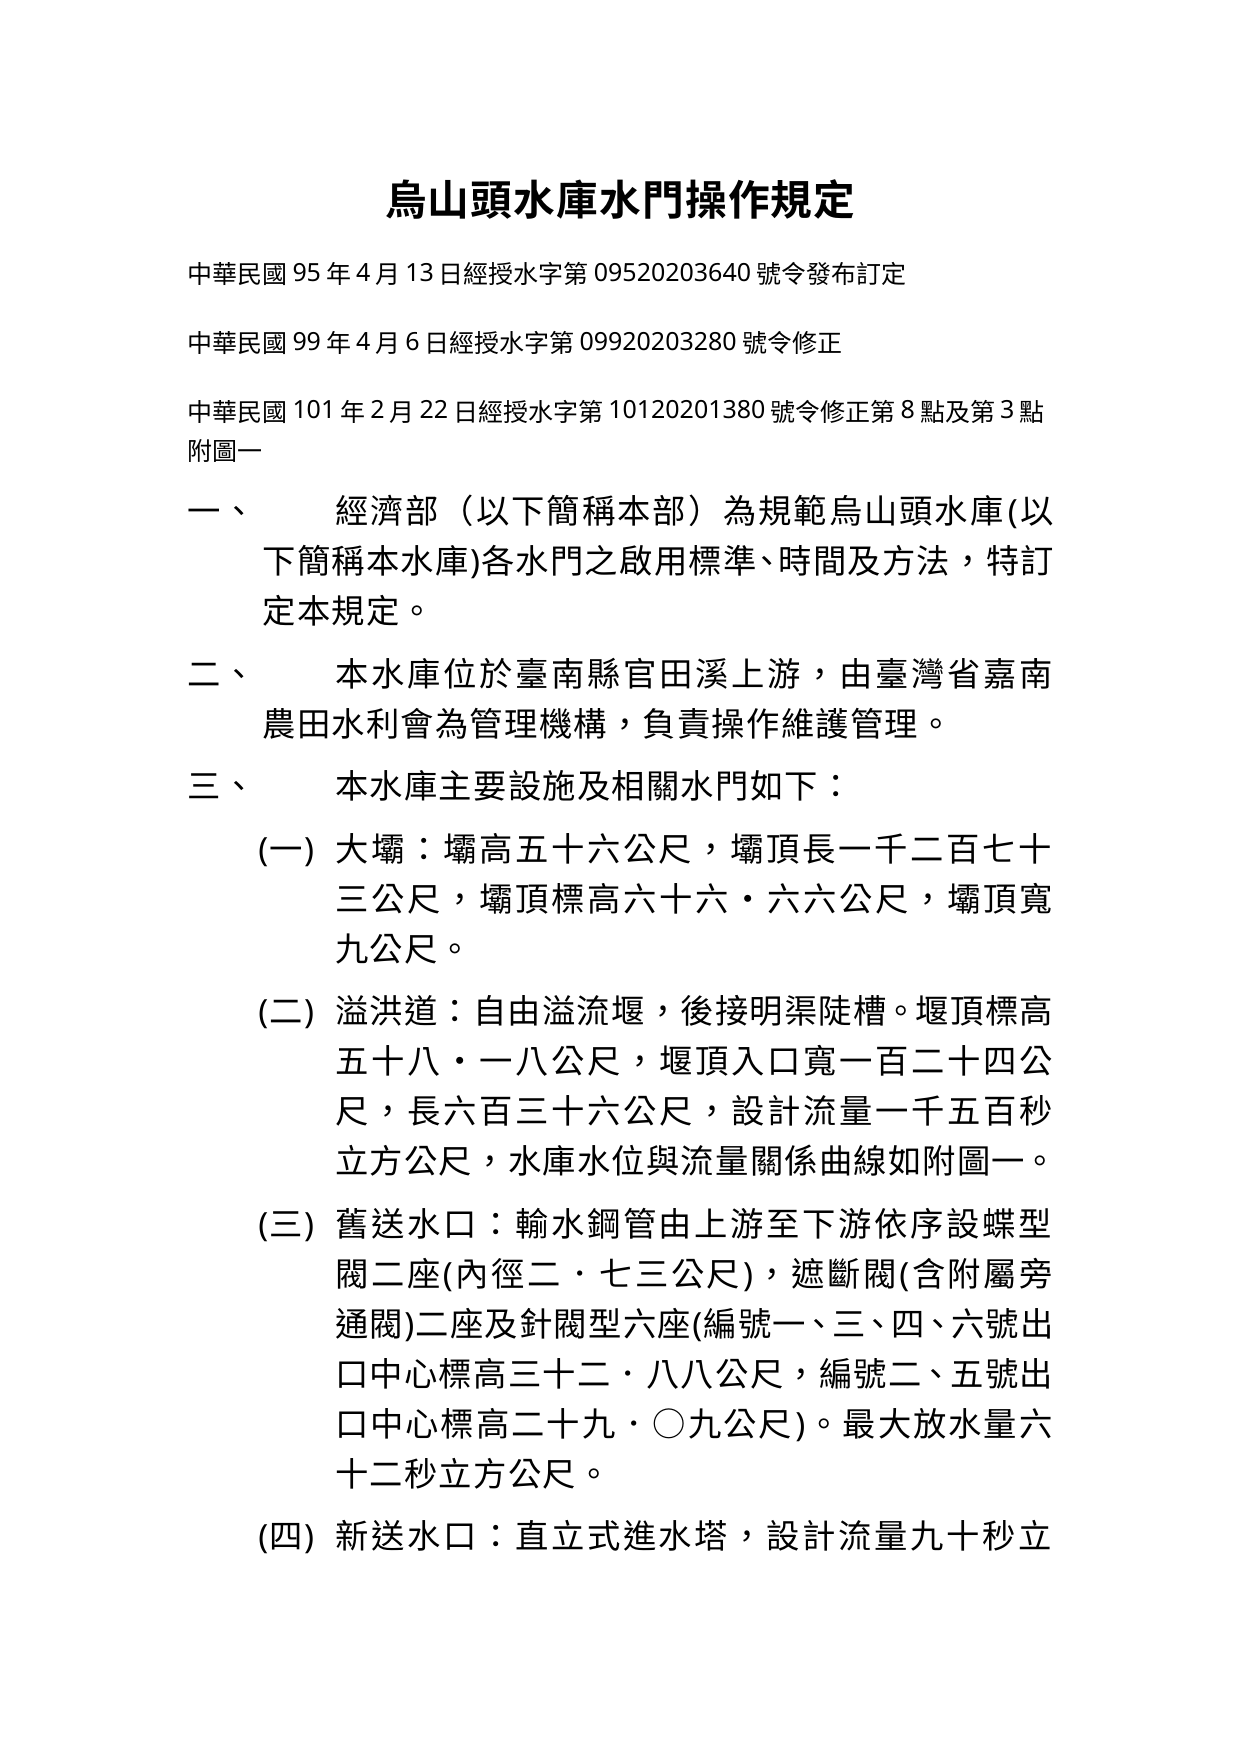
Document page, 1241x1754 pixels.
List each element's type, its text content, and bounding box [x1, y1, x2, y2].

text 中華民國95年4月13日經授水字第09520203640號令發布訂定 [187, 254, 1053, 294]
list 本水庫主要設施及相關水門如下： [187, 759, 1053, 809]
list 本水庫位於臺南縣官田溪上游，由臺灣省嘉南農田水利會為管理機構，負責操作維護管理。 [187, 646, 1053, 746]
list 經濟部（以下簡稱本部）為規範烏山頭水庫(以下簡稱本水庫)各水門之啟用標準、時間及方法，特訂定本規定。 [187, 484, 1053, 634]
list 溢洪道：自由溢流堰，後接明渠陡槽。堰頂標高五十八‧一八公尺，堰頂入口寬一百二十四公尺，長六百三十六公尺，設計流量一千五百秒立方公尺，水庫水位與流量關係曲線如附圖一。 [258, 984, 1053, 1184]
list 舊送水口：輸水鋼管由上游至下游依序設蝶型閥二座(內徑二．七三公尺)，遮斷閥(含附屬旁通閥)二座及針閥型六座(編號一、三、四、六號出口中心標高三十二．八八公尺，編號二、五號出口中心標高二十九．○九公尺)。最大放水量六十二秒立方公尺。 [258, 1196, 1053, 1496]
list 大壩：壩高五十六公尺，壩頂長一千二百七十三公尺，壩頂標高六十六‧六六公尺，壩頂寬九公尺。 [258, 821, 1053, 971]
subtitle 烏山頭水庫水門操作規定 [187, 175, 1053, 225]
text 中華民國99年4月6日經授水字第09920203280號令修正 [187, 323, 1053, 363]
text 中華民國101年2月22日經授水字第10120201380號令修正第8點及第3點附圖一 [187, 392, 1053, 471]
list 新送水口：直立式進水塔，設計流量九十秒立 [258, 1509, 1053, 1559]
